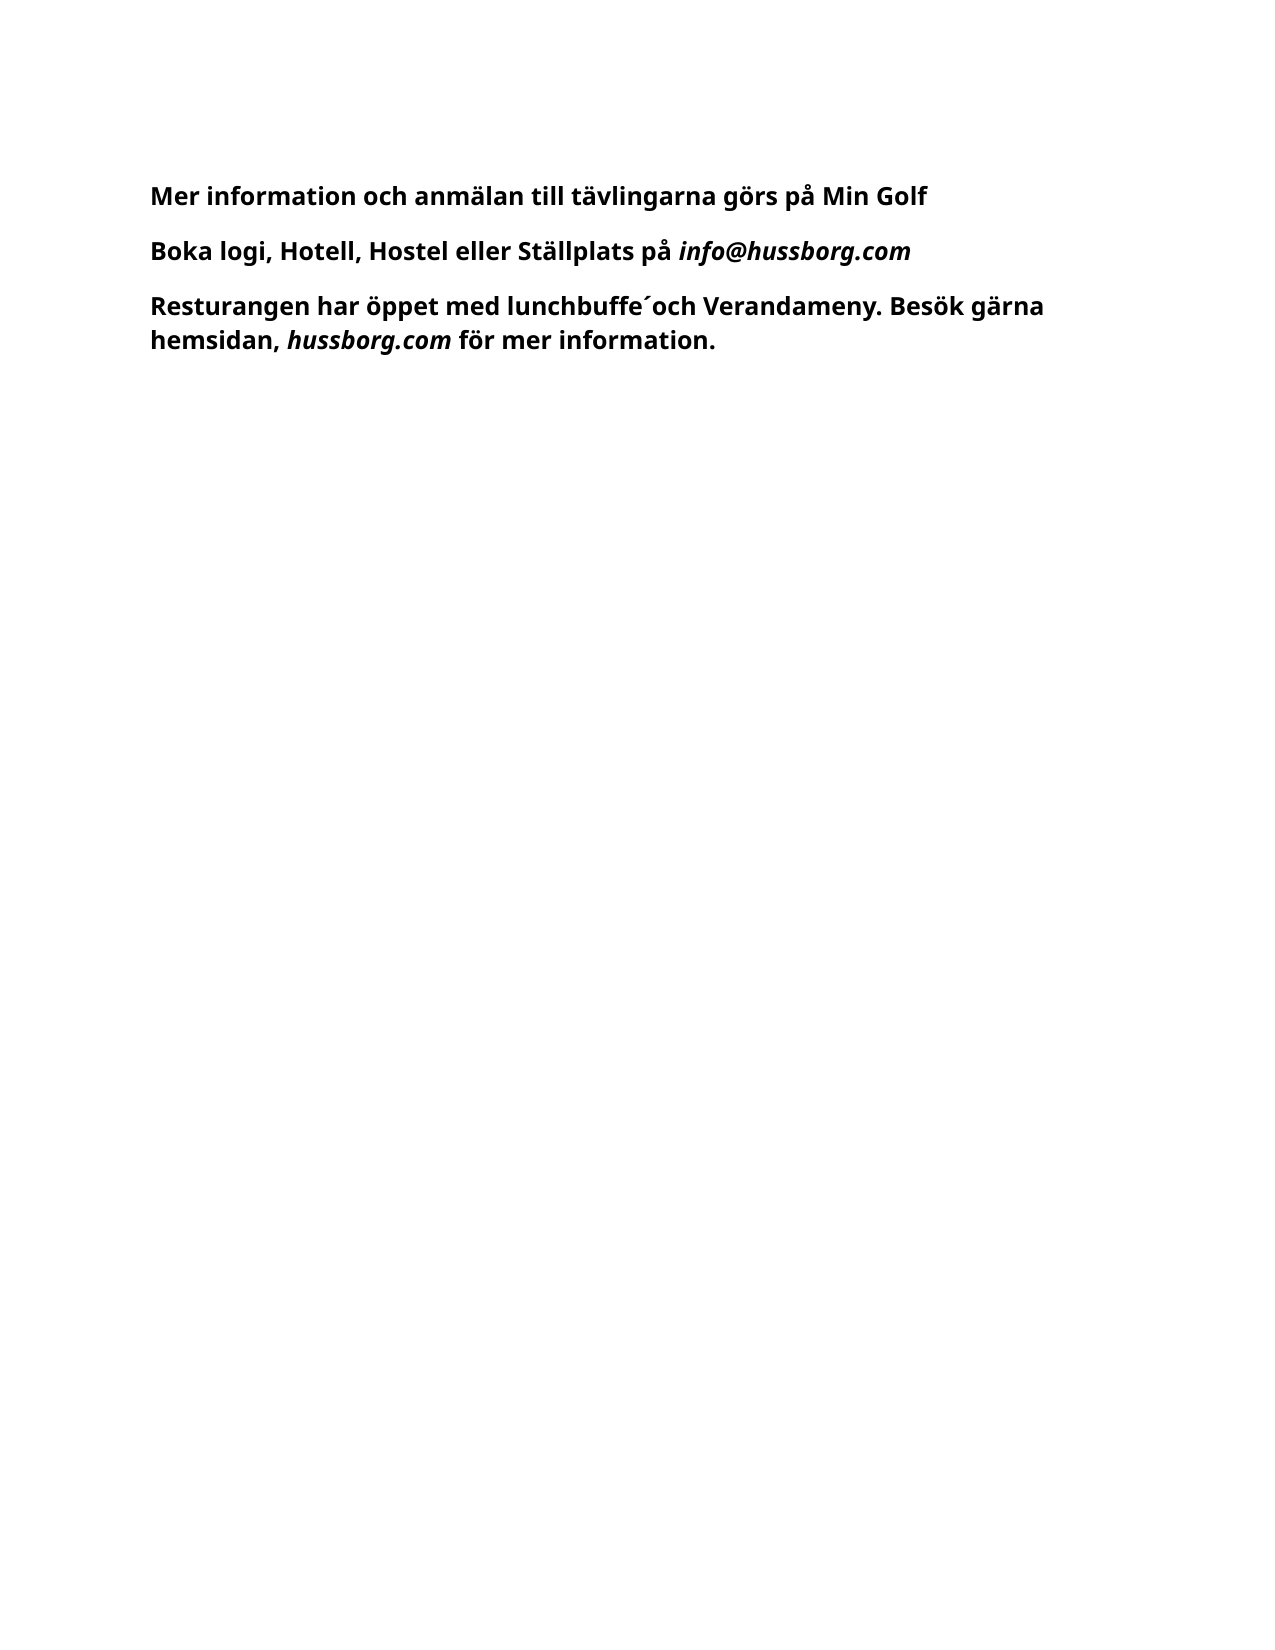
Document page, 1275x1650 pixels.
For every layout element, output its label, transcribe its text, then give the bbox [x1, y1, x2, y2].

text Resturangen har öppet med lunchbuffe´och Verandameny. Besök gärna hemsidan, hussborg.com för mer information. [150, 288, 1125, 357]
text Mer information och anmälan till tävlingarna görs på Min Golf [150, 179, 1125, 213]
text Boka logi, Hotell, Hostel eller Ställplats på info@hussborg.com [150, 234, 1125, 268]
